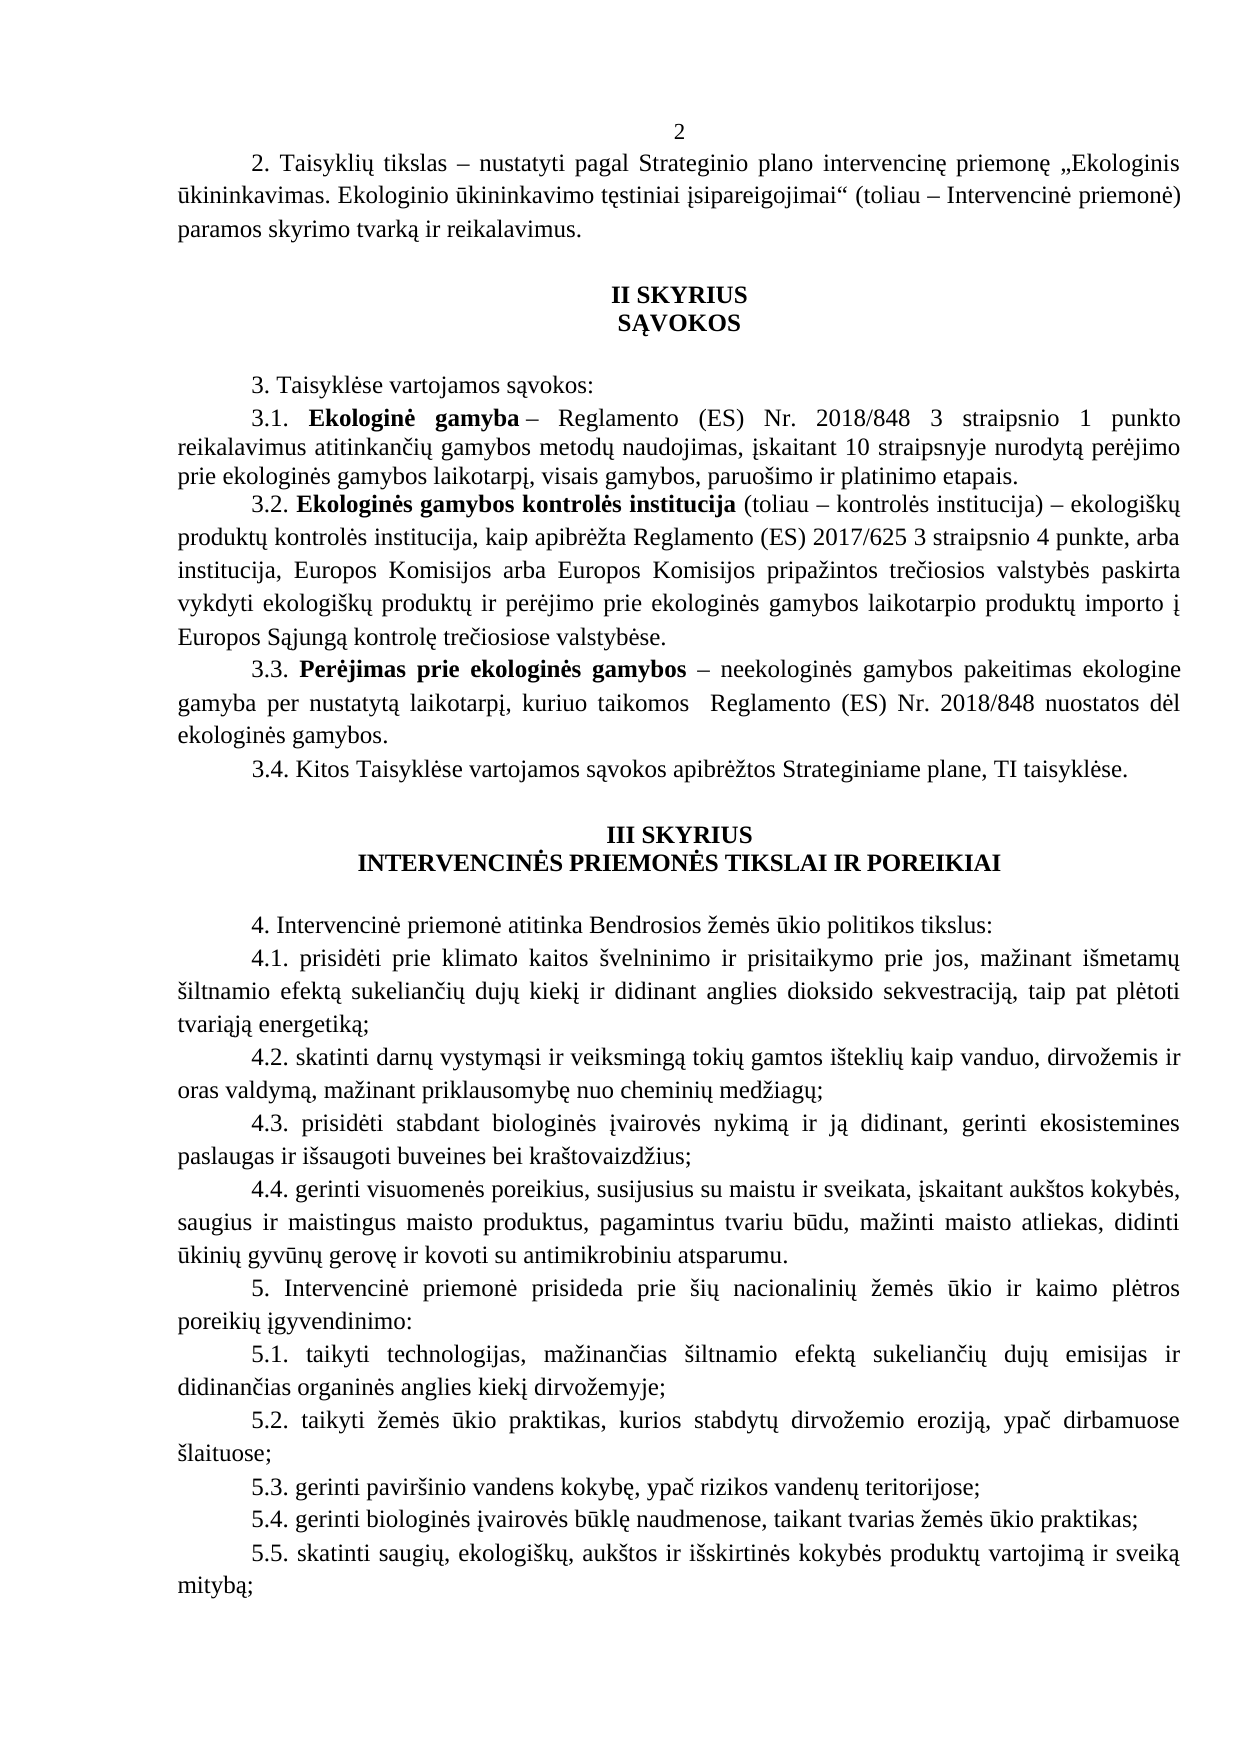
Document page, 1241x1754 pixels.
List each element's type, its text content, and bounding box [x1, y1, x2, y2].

text 3.3. Perėjimas prie ekologinės gamybos – neekologinės gamybos pakeitimas ekologine gamyba per nustatytą laikotarpį, kuriuo taikomos Reglamento (ES) Nr. 2018/848 nuostatos dėl ekologinės gamybos. [177, 654, 1181, 749]
text 5.1. taikyti technologijas, mažinančias šiltnamio efektą sukeliančių dujų emisijas ir didinančias organinės anglies kiekį dirvožemyje; [177, 1339, 1181, 1401]
text 5. Intervencinė priemonė prisideda prie šių nacionalinių žemės ūkio ir kaimo plėtros poreikių įgyvendinimo: [177, 1273, 1181, 1335]
text 4.4. gerinti visuomenės poreikius, susijusius su maistu ir sveikata, įskaitant aukštos kokybės, saugius ir maistingus maisto produktus, pagamintus tvariu būdu, mažinti maisto atliekas, didinti ūkinių gyvūnų gerovę ir kovoti su antimikrobiniu atsparumu. [177, 1174, 1181, 1269]
text 5.2. taikyti žemės ūkio praktikas, kurios stabdytų dirvožemio eroziją, ypač dirbamuose šlaituose; [177, 1406, 1181, 1467]
text 3.4. Kitos Taisyklėse vartojamos sąvokos apibrėžtos Strateginiame plane, TI taisyklėse. [177, 754, 1181, 782]
text 3.1. Ekologinė gamyba – Reglamento (ES) Nr. 2018/848 3 straipsnio 1 punkto reikalavimus atitinkančių gamybos metodų naudojimas, įskaitant 10 straipsnyje nurodytą perėjimo prie ekologinės gamybos laikotarpį, visais gamybos, paruošimo ir platinimo etapais. [177, 403, 1181, 489]
text III SKYRIUS [177, 820, 1181, 848]
text 4.1. prisidėti prie klimato kaitos švelninimo ir prisitaikymo prie jos, mažinant išmetamų šiltnamio efektą sukeliančių dujų kiekį ir didinant anglies dioksido sekvestraciją, taip pat plėtoti tvariąją energetiką; [177, 943, 1181, 1038]
text 4.2. skatinti darnų vystymąsi ir veiksmingą tokių gamtos išteklių kaip vanduo, dirvožemis ir oras valdymą, mažinant priklausomybę nuo cheminių medžiagų; [177, 1042, 1181, 1104]
text 5.4. gerinti biologinės įvairovės būklę naudmenose, taikant tvarias žemės ūkio praktikas; [177, 1504, 1181, 1533]
text II SKYRIUS [177, 280, 1181, 308]
text INTERVENCINĖS PRIEMONĖS TIKSLAI IR POREIKIAI [177, 848, 1181, 877]
text 3.2. Ekologinės gamybos kontrolės institucija (toliau – kontrolės institucija) – ekologiškų produktų kontrolės institucija, kaip apibrėžta Reglamento (ES) 2017/625 3 straipsnio 4 punkte, arba institucija, Europos Komisijos arba Europos Komisijos pripažintos trečiosios valstybės paskirta vykdyti ekologiškų produktų ir perėjimo prie ekologinės gamybos laikotarpio produktų importo į Europos Sąjungą kontrolę trečiosiose valstybėse. [177, 489, 1181, 650]
text 5.5. skatinti saugių, ekologiškų, aukštos ir išskirtinės kokybės produktų vartojimą ir sveiką mitybą; [177, 1538, 1181, 1599]
text 4. Intervencinė priemonė atitinka Bendrosios žemės ūkio politikos tikslus: [177, 910, 1181, 939]
text 3. Taisyklėse vartojamos sąvokos: [177, 370, 1181, 399]
text 4.3. prisidėti stabdant biologinės įvairovės nykimą ir ją didinant, gerinti ekosistemines paslaugas ir išsaugoti buveines bei kraštovaizdžius; [177, 1108, 1181, 1170]
text 2. Taisyklių tikslas – nustatyti pagal Strateginio plano intervencinę priemonę „Ekologinis ūkininkavimas. Ekologinio ūkininkavimo tęstiniai įsipareigojimai“ (toliau – Intervencinė priemonė) paramos skyrimo tvarką ir reikalavimus. [177, 148, 1181, 242]
text 5.3. gerinti paviršinio vandens kokybę, ypač rizikos vandenų teritorijose; [177, 1472, 1181, 1500]
text SĄVOKOS [177, 308, 1181, 337]
